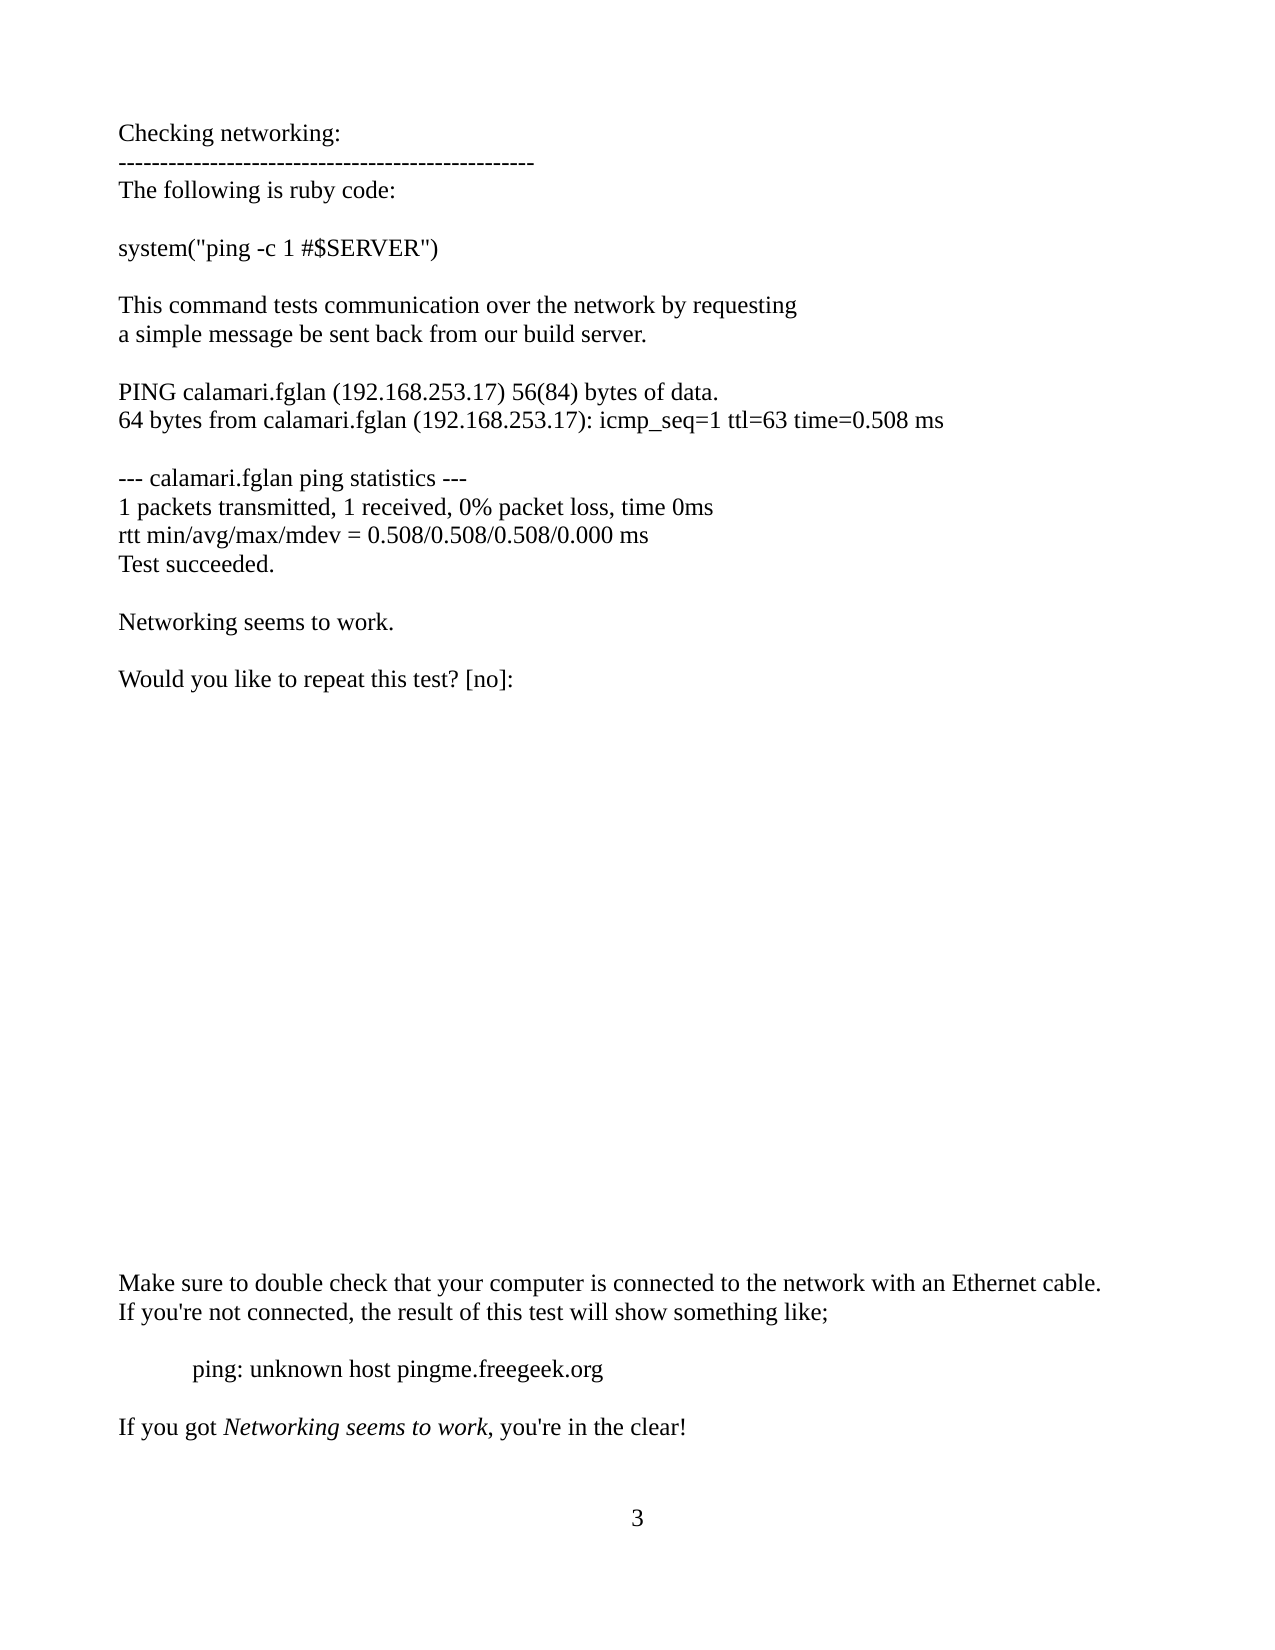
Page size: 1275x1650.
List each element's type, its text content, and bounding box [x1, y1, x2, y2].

text --- calamari.fglan ping statistics --- [118, 463, 1157, 492]
text PING calamari.fglan (192.168.253.17) 56(84) bytes of data. [118, 377, 1157, 406]
text a simple message be sent back from our build server. [118, 319, 1157, 348]
text ping: unknown host pingme.freegeek.org [118, 1354, 1157, 1383]
text system("ping -c 1 #$SERVER") [118, 233, 1157, 262]
text 1 packets transmitted, 1 received, 0% packet loss, time 0ms [118, 492, 1157, 521]
text Make sure to double check that your computer is connected to the network with an Ethernet cable. [118, 1268, 1157, 1297]
text If you're not connected, the result of this test will show something like; [118, 1297, 1157, 1326]
text Checking networking: [118, 118, 1157, 147]
text This command tests communication over the network by requesting [118, 291, 1157, 319]
text If you got Networking seems to work, you're in the clear! [118, 1412, 1157, 1441]
text Test succeeded. [118, 549, 1157, 578]
text -------------------------------------------------- [118, 147, 1157, 176]
text rtt min/avg/max/mdev = 0.508/0.508/0.508/0.000 ms [118, 521, 1157, 549]
text Networking seems to work. [118, 607, 1157, 636]
text The following is ruby code: [118, 176, 1157, 204]
text 64 bytes from calamari.fglan (192.168.253.17): icmp_seq=1 ttl=63 time=0.508 ms [118, 406, 1157, 434]
text Would you like to repeat this test? [no]: [118, 664, 1157, 693]
